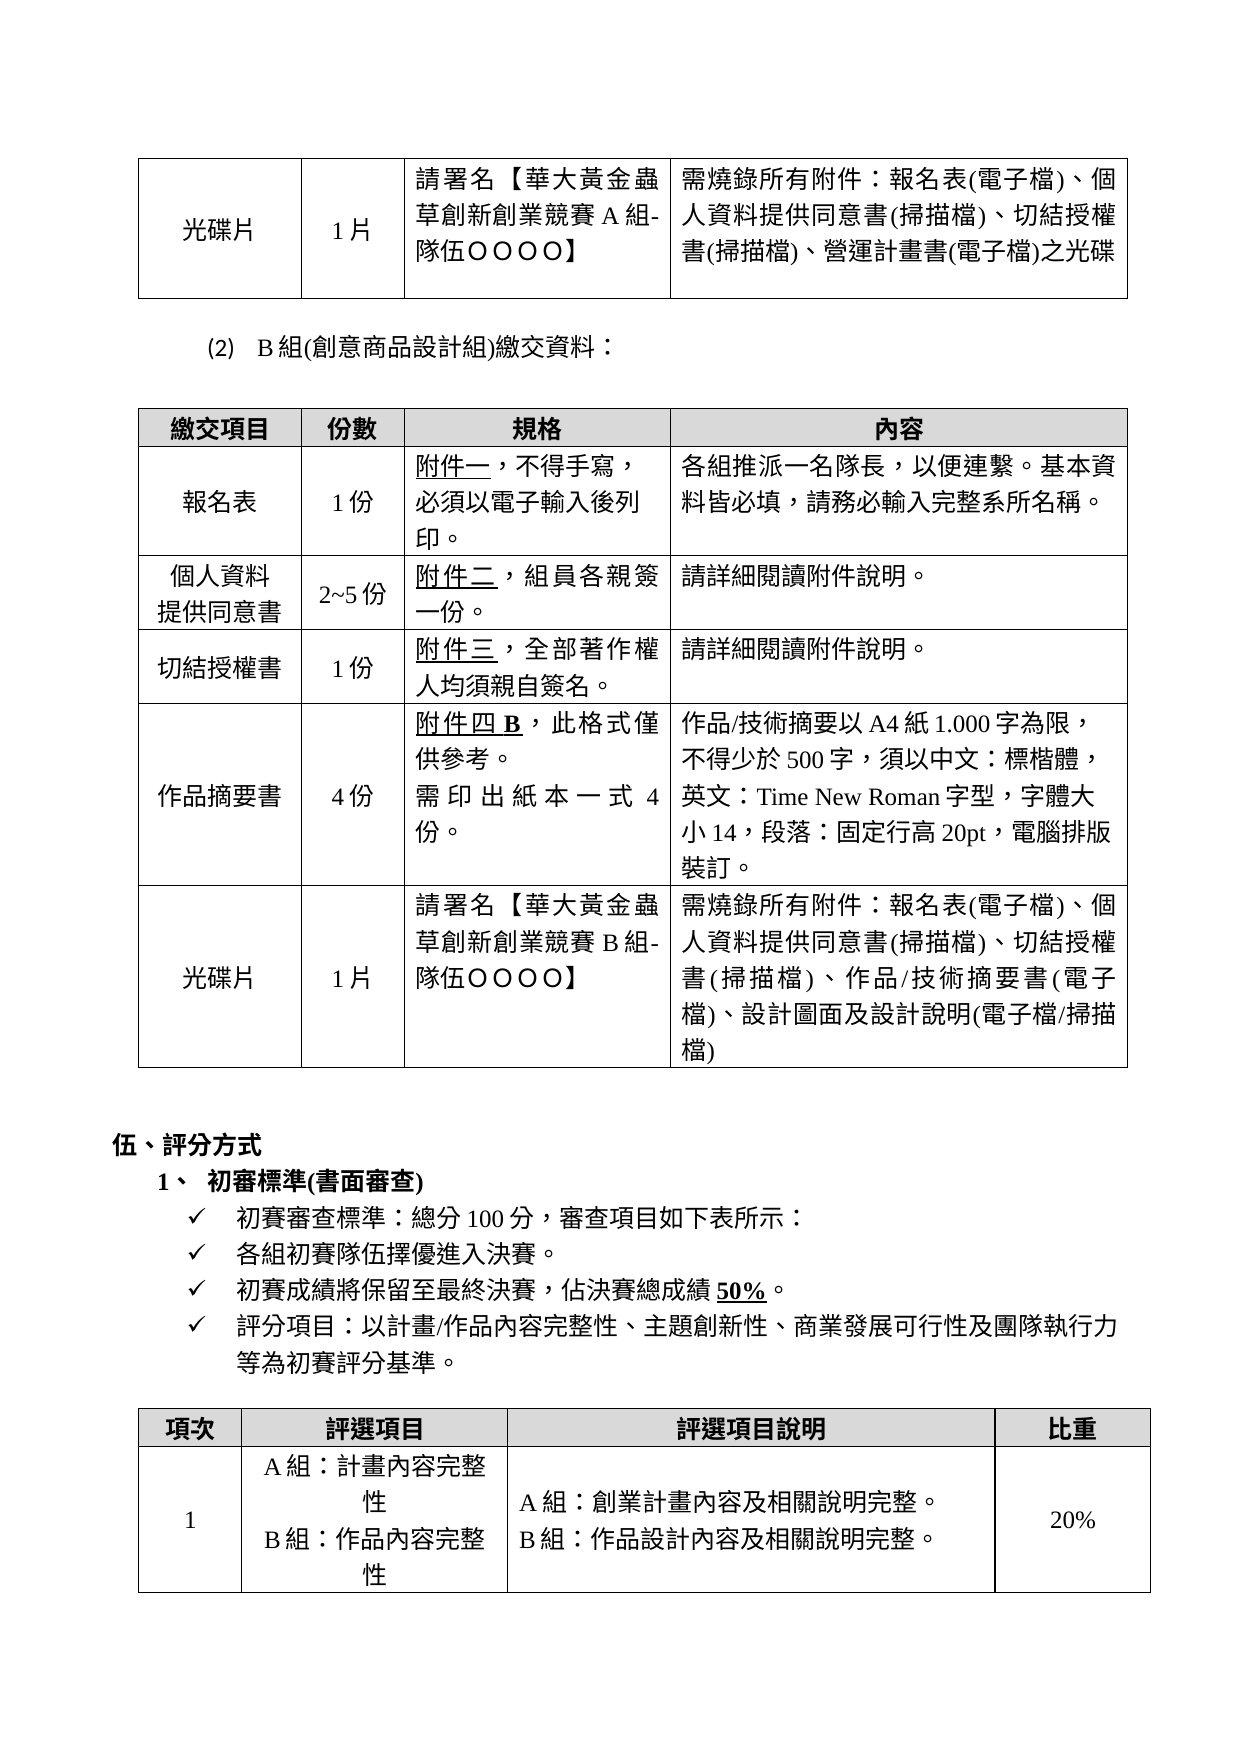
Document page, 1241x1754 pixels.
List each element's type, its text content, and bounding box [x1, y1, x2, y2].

table_cell 報名表 [139, 447, 301, 555]
list 初審標準(書面審查) [157, 1162, 1128, 1198]
table_cell 作品摘要書 [139, 704, 301, 885]
table_cell 作品/技術摘要以A4紙1.000字為限，不得少於500字，須以中文：標楷體，英文：Time New Roman字型，字體大小14，段落：固定行高20pt，電腦排版裝訂。 [671, 704, 1127, 885]
table_header 繳交項目 [139, 409, 301, 446]
table_header 份數 [302, 409, 404, 446]
table_cell 請詳細閱讀附件說明。 [671, 556, 1127, 629]
table_cell 附件三，全部著作權人均須親自簽名。 [405, 630, 670, 702]
table_header 內容 [671, 409, 1127, 446]
table_cell 請署名【華大黃金蟲草創新創業競賽A組-隊伍ＯＯＯＯ】 [405, 159, 670, 298]
table_cell 1片 [302, 159, 404, 298]
table_cell 光碟片 [139, 886, 301, 1067]
table_header 比重 [996, 1409, 1150, 1446]
table_cell 各組推派一名隊長，以便連繫。基本資料皆必填，請務必輸入完整系所名稱。 [671, 447, 1127, 555]
table_cell 切結授權書 [139, 630, 301, 702]
table_cell 附件四B，此格式僅供參考。 需印出紙本一式4份。 [405, 704, 670, 885]
list 評分項目：以計畫/作品內容完整性、主題創新性、商業發展可行性及團隊執行力等為初賽評分基準。 [186, 1307, 1128, 1379]
table_cell 4份 [302, 704, 404, 885]
table_cell 需燒錄所有附件：報名表(電子檔)、個人資料提供同意書(掃描檔)、切結授權書(掃描檔)、作品/技術摘要書(電子檔)、設計圖面及設計說明(電子檔/掃描檔) [671, 886, 1127, 1067]
table_cell 1 [139, 1447, 241, 1592]
list 各組初賽隊伍擇優進入決賽。 [186, 1234, 1128, 1271]
table_cell 2~5份 [302, 556, 404, 629]
table_cell 附件一，不得手寫，必須以電子輸入後列印。 [405, 447, 670, 555]
table_cell 個人資料 提供同意書 [139, 556, 301, 629]
table_cell 需燒錄所有附件：報名表(電子檔)、個人資料提供同意書(掃描檔)、切結授權書(掃描檔)、營運計畫書(電子檔)之光碟 [671, 159, 1127, 298]
table_cell 請詳細閱讀附件說明。 [671, 630, 1127, 702]
table_cell 20% [996, 1447, 1150, 1592]
table_header 項次 [139, 1409, 241, 1446]
table_cell 1份 [302, 447, 404, 555]
table_header 規格 [405, 409, 670, 446]
table_header 評選項目說明 [508, 1409, 994, 1446]
table_cell 光碟片 [139, 159, 301, 298]
list B組(創意商品設計組)繳交資料： [207, 327, 1128, 364]
table_cell A組：計畫內容完整性 B組：作品內容完整性 [242, 1447, 507, 1592]
table_cell 1份 [302, 630, 404, 702]
list 初賽審查標準：總分100分，審查項目如下表所示： [186, 1198, 1128, 1234]
table_header 評選項目 [242, 1409, 507, 1446]
table_cell 請署名【華大黃金蟲草創新創業競賽B組-隊伍ＯＯＯＯ】 [405, 886, 670, 1067]
list 評分方式 [112, 1126, 1128, 1162]
table_cell 1片 [302, 886, 404, 1067]
list 初賽成績將保留至最終決賽，佔決賽總成績50%。 [186, 1271, 1128, 1307]
table_cell 附件二，組員各親簽一份。 [405, 556, 670, 629]
table_cell A組：創業計畫內容及相關說明完整。 B組：作品設計內容及相關說明完整。 [508, 1447, 994, 1592]
